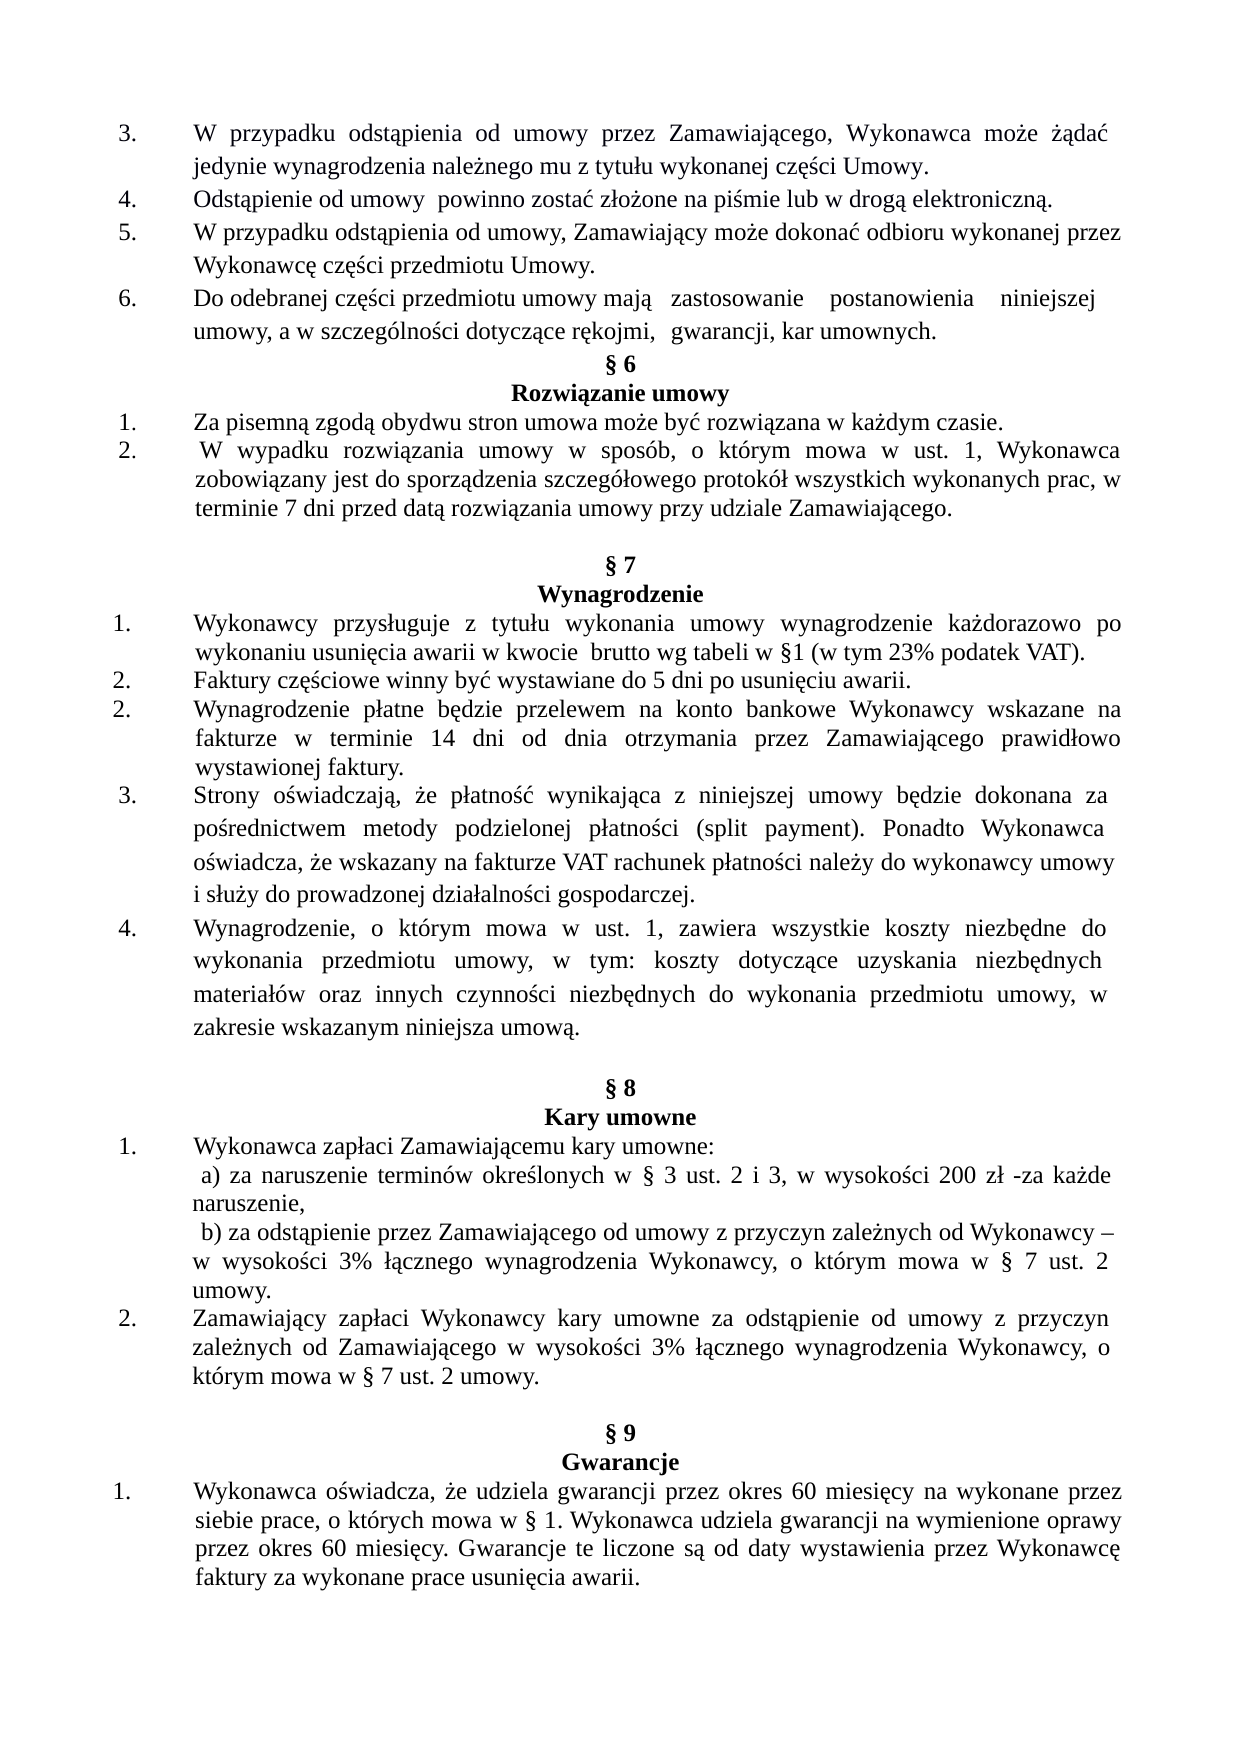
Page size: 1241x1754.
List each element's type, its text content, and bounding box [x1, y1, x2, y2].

list Za pisemną zgodą obydwu stron umowa może być rozwiązana w każdym czasie. [118, 407, 1122, 436]
list Wynagrodzenie płatne będzie przelewem na konto bankowe Wykonawcy wskazane na fakturze w terminie 14 dni od dnia otrzymania przez Zamawiającego prawidłowo wystawionej faktury. [112, 694, 1122, 781]
text Wynagrodzenie [118, 579, 1122, 608]
list Strony oświadczają, że płatność wynikająca z niniejszej umowy będzie dokonana za pośrednictwem metody podzielonej płatności (split payment). Ponadto Wykonawca oświadcza, że wskazany na fakturze VAT rachunek płatności należy do wykonawcy umowy i służy do prowadzonej działalności gospodarczej. [118, 781, 1122, 908]
list Faktury częściowe winny być wystawiane do 5 dni po usunięciu awarii. [112, 666, 1122, 694]
text § 8 [118, 1073, 1122, 1102]
text § 7 [118, 551, 1122, 579]
list W przypadku odstąpienia od umowy przez Zamawiającego, Wykonawca może żądać jedynie wynagrodzenia należnego mu z tytułu wykonanej części Umowy. [118, 118, 1122, 180]
list W przypadku odstąpienia od umowy, Zamawiający może dokonać odbioru wykonanej przez Wykonawcę części przedmiotu Umowy. [118, 217, 1122, 279]
list Do odebranej części przedmiotu umowy mają zastosowanie postanowienia niniejszej umowy, a w szczególności dotyczące rękojmi, gwarancji, kar umownych. [118, 283, 1122, 345]
text § 9 [118, 1418, 1122, 1447]
text § 6 [118, 349, 1122, 378]
list W wypadku rozwiązania umowy w sposób, o którym mowa w ust. 1, Wykonawca zobowiązany jest do sporządzenia szczegółowego protokół wszystkich wykonanych prac, w terminie 7 dni przed datą rozwiązania umowy przy udziale Zamawiającego. [118, 436, 1122, 522]
list Wykonawca zapłaci Zamawiającemu kary umowne: [118, 1131, 1122, 1160]
text Rozwiązanie umowy [118, 378, 1122, 407]
text Gwarancje [118, 1447, 1122, 1476]
list Wynagrodzenie, o którym mowa w ust. 1, zawiera wszystkie koszty niezbędne do wykonania przedmiotu umowy, w tym: koszty dotyczące uzyskania niezbędnych materiałów oraz innych czynności niezbędnych do wykonania przedmiotu umowy, w zakresie wskazanym niniejsza umową. [118, 913, 1122, 1040]
text 2. Zamawiający zapłaci Wykonawcy kary umowne za odstąpienie od umowy z przyczyn zależnych od Zamawiającego w wysokości 3% łącznego wynagrodzenia Wykonawcy, o którym mowa w § 7 ust. 2 umowy. [118, 1303, 1122, 1390]
list Wykonawca oświadcza, że udziela gwarancji przez okres 60 miesięcy na wykonane przez siebie prace, o których mowa w § 1. Wykonawca udziela gwarancji na wymienione oprawy przez okres 60 miesięcy. Gwarancje te liczone są od daty wystawienia przez Wykonawcę faktury za wykonane prace usunięcia awarii. [112, 1476, 1122, 1591]
text a) za naruszenie terminów określonych w § 3 ust. 2 i 3, w wysokości 200 zł -za każde naruszenie, [118, 1160, 1122, 1217]
text b) za odstąpienie przez Zamawiającego od umowy z przyczyn zależnych od Wykonawcy – w wysokości 3% łącznego wynagrodzenia Wykonawcy, o którym mowa w § 7 ust. 2 umowy. [118, 1217, 1122, 1303]
list Wykonawcy przysługuje z tytułu wykonania umowy wynagrodzenie każdorazowo po wykonaniu usunięcia awarii w kwocie brutto wg tabeli w §1 (w tym 23% podatek VAT). [112, 608, 1122, 666]
text Kary umowne [118, 1102, 1122, 1131]
list Odstąpienie od umowy powinno zostać złożone na piśmie lub w drogą elektroniczną. [118, 184, 1122, 213]
